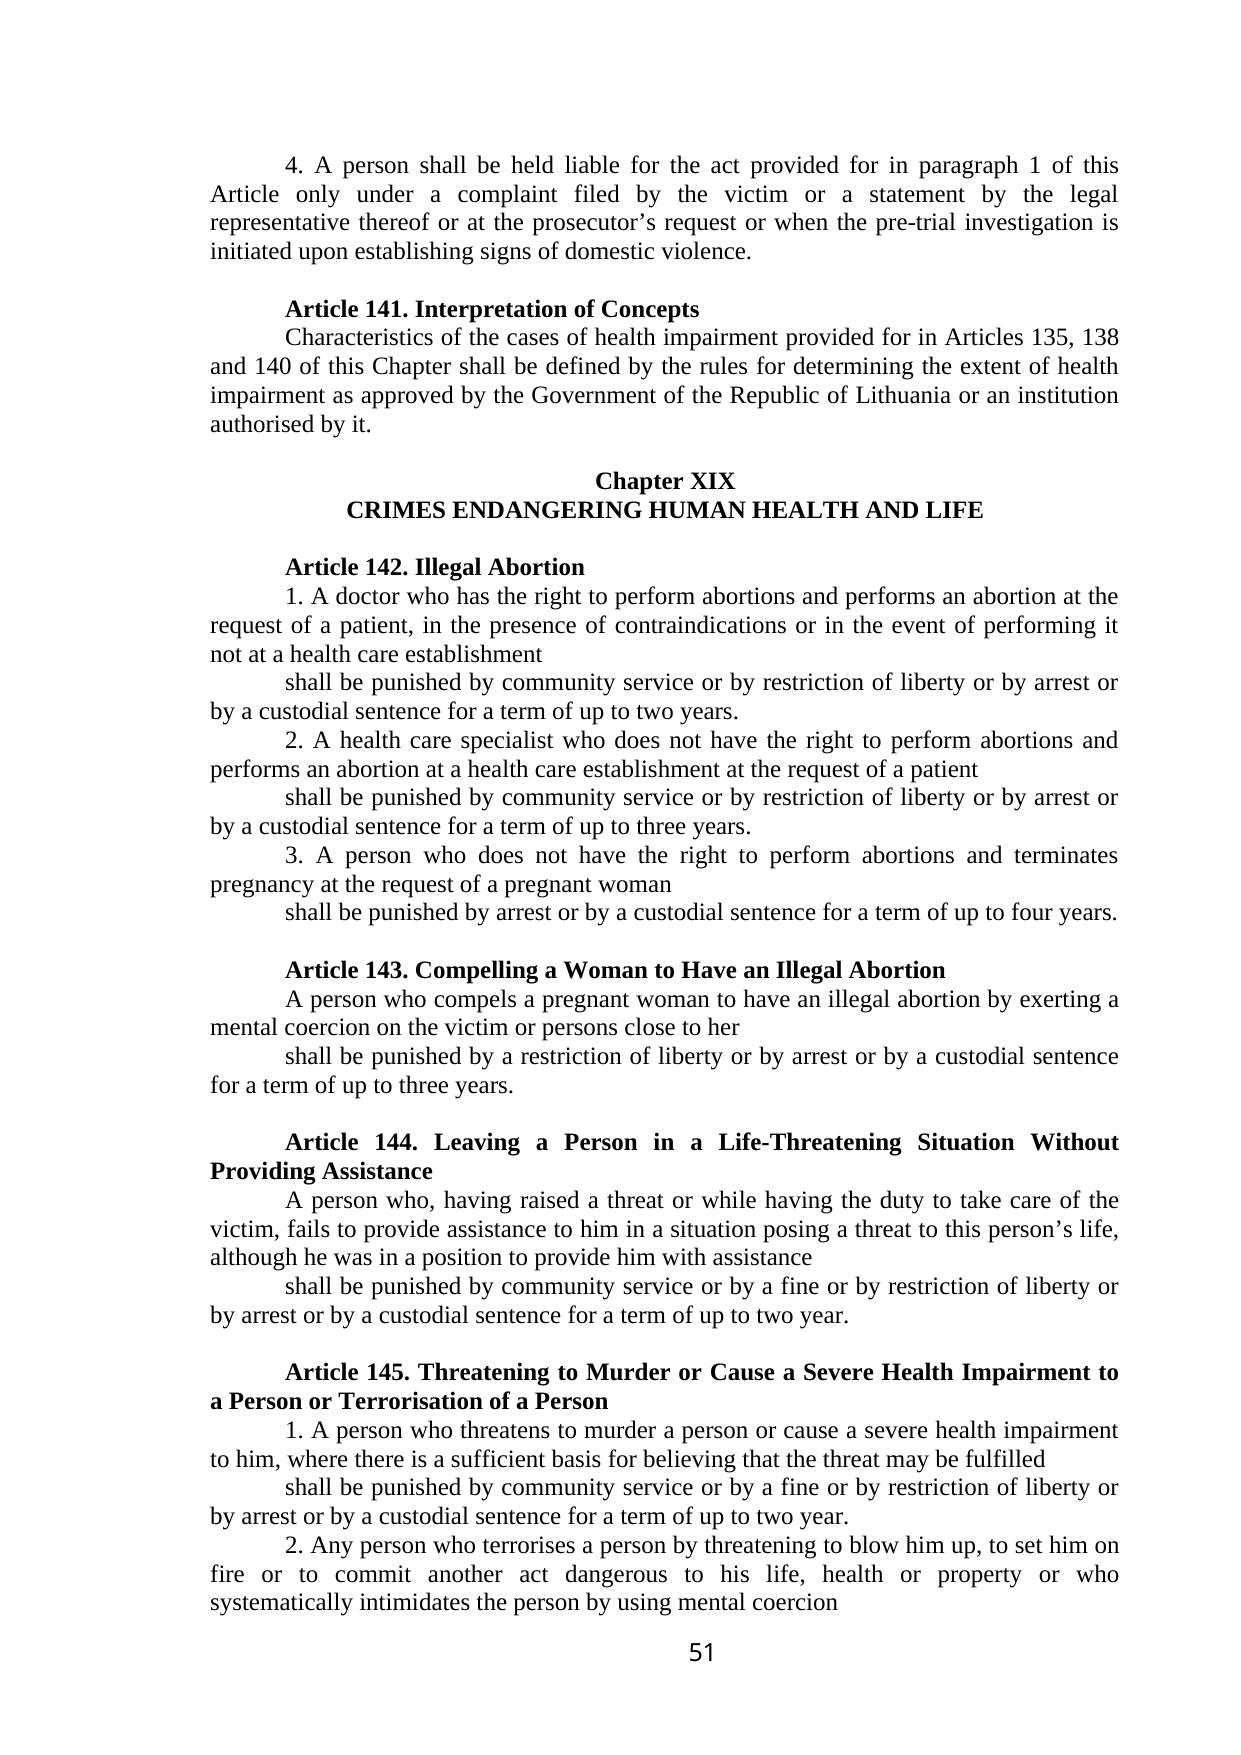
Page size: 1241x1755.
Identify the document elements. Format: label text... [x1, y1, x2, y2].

text CRIMES ENDANGERING HUMAN HEALTH AND LIFE [210, 495, 1120, 524]
text shall be punished by community service or by restriction of liberty or by arrest or by a custodial sentence for a term of up to three years. [210, 782, 1120, 840]
text Article 141. Interpretation of Concepts [210, 294, 1120, 322]
text 2. A health care specialist who does not have the right to perform abortions and performs an abortion at a health care establishment at the request of a patient [210, 725, 1120, 782]
text 4. A person shall be held liable for the act provided for in paragraph 1 of this Article only under a complaint filed by the victim or a statement by the legal representative thereof or at the prosecutor’s request or when the pre-trial investigation is initiated upon establishing signs of domestic violence. [210, 150, 1120, 265]
text 1. A doctor who has the right to perform abortions and performs an abortion at the request of a patient, in the presence of contraindications or in the event of performing it not at a health care establishment [210, 581, 1120, 667]
text A person who, having raised a threat or while having the duty to take care of the victim, fails to provide assistance to him in a situation posing a threat to this person’s life, although he was in a position to provide him with assistance [210, 1185, 1120, 1271]
text A person who compels a pregnant woman to have an illegal abortion by exerting a mental coercion on the victim or persons close to her [210, 984, 1120, 1041]
text shall be punished by arrest or by a custodial sentence for a term of up to four years. [210, 897, 1120, 926]
text Article 144. Leaving a Person in a Life-Threatening Situation Without Providing Assistance [210, 1127, 1120, 1185]
text 2. Any person who terrorises a person by threatening to blow him up, to set him on fire or to commit another act dangerous to his life, health or property or who systematically intimidates the person by using mental coercion [210, 1530, 1120, 1616]
text Article 142. Illegal Abortion [210, 552, 1120, 581]
text shall be punished by community service or by a fine or by restriction of liberty or by arrest or by a custodial sentence for a term of up to two year. [210, 1472, 1120, 1530]
text 1. A person who threatens to murder a person or cause a severe health impairment to him, where there is a sufficient basis for believing that the threat may be fulfilled [210, 1415, 1120, 1472]
text Chapter XIX [210, 466, 1120, 495]
text 3. A person who does not have the right to perform abortions and terminates pregnancy at the request of a pregnant woman [210, 840, 1120, 897]
text shall be punished by a restriction of liberty or by arrest or by a custodial sentence for a term of up to three years. [210, 1041, 1120, 1099]
text Article 143. Compelling a Woman to Have an Illegal Abortion [210, 955, 1120, 984]
text shall be punished by community service or by restriction of liberty or by arrest or by a custodial sentence for a term of up to two years. [210, 667, 1120, 725]
text Characteristics of the cases of health impairment provided for in Articles 135, 138 and 140 of this Chapter shall be defined by the rules for determining the extent of health impairment as approved by the Government of the Republic of Lithuania or an institution authorised by it. [210, 322, 1120, 437]
text shall be punished by community service or by a fine or by restriction of liberty or by arrest or by a custodial sentence for a term of up to two year. [210, 1271, 1120, 1329]
text Article 145. Threatening to Murder or Cause a Severe Health Impairment to a Person or Terrorisation of a Person [210, 1357, 1120, 1415]
